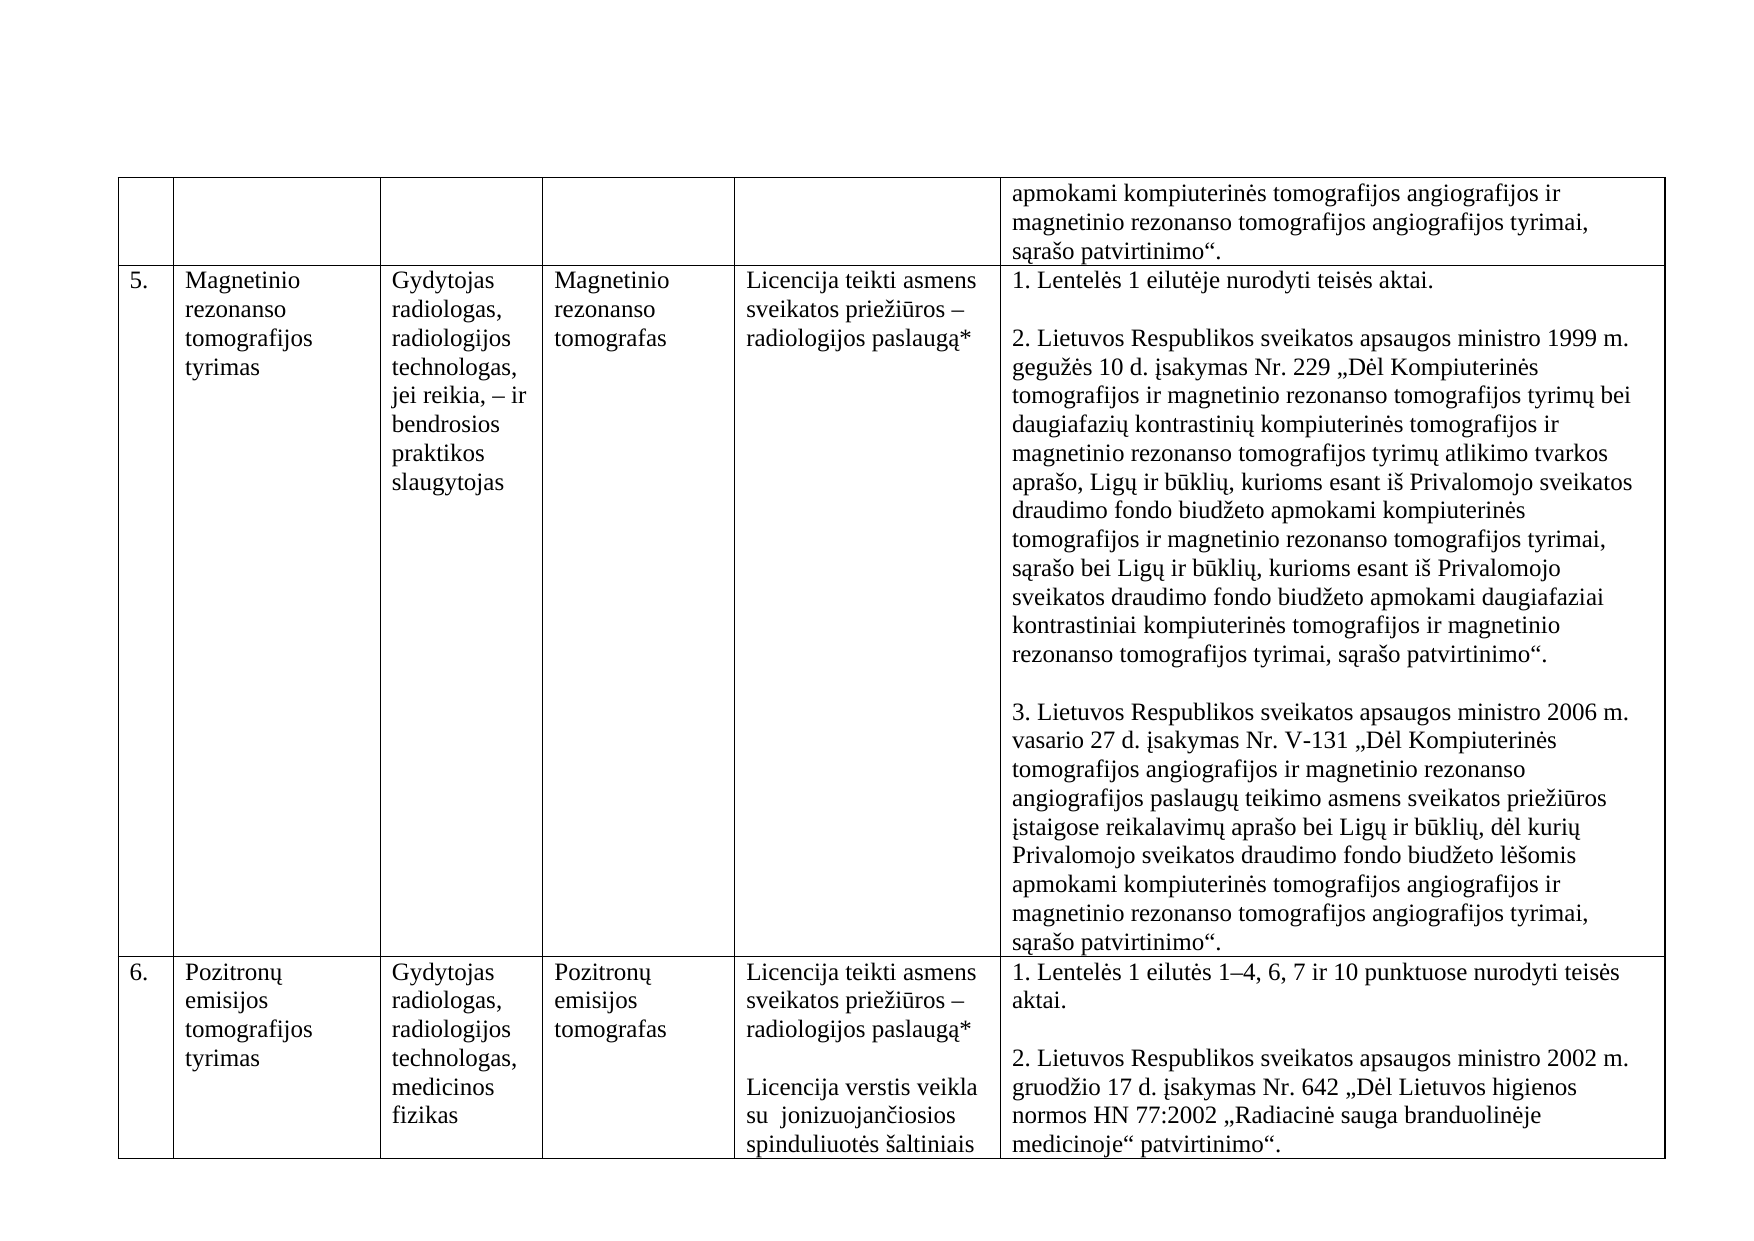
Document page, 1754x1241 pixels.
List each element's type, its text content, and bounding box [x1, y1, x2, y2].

table_cell Licencija teikti asmens sveikatos priežiūros –radiologijos paslaugą* Licencija verstis veikla su jonizuojančiosios spinduliuotės šaltiniais [735, 957, 1000, 1158]
table_cell Magnetinio rezonanso tomografijos tyrimas [174, 266, 380, 956]
table_cell 1. Lentelės 1 eilutės 1–4, 6, 7 ir 10 punktuose nurodyti teisės aktai. 2. Lietuvos Respublikos sveikatos apsaugos ministro 2002 m. gruodžio 17 d. įsakymas Nr. 642 „Dėl Lietuvos higienos normos HN 77:2002 „Radiacinė sauga branduolinėje medicinoje“ patvirtinimo“. [1001, 957, 1664, 1158]
table_cell 5. [119, 266, 173, 956]
table_cell Gydytojas radiologas, radiologijos technologas, medicinos fizikas [381, 957, 542, 1158]
table_cell Magnetinio rezonanso tomografas [543, 266, 734, 956]
table_cell [735, 178, 1000, 264]
table_cell [381, 178, 542, 264]
table_cell [174, 178, 380, 264]
table_cell Licencija teikti asmens sveikatos priežiūros –radiologijos paslaugą* [735, 266, 1000, 956]
table_cell apmokami kompiuterinės tomografijos angiografijos ir magnetinio rezonanso tomografijos angiografijos tyrimai, sąrašo patvirtinimo“. [1001, 178, 1664, 264]
table_cell Pozitronų emisijos tomografijos tyrimas [174, 957, 380, 1158]
table_cell Gydytojas radiologas, radiologijos technologas, jei reikia, – ir bendrosios praktikos slaugytojas [381, 266, 542, 956]
table_cell 1. Lentelės 1 eilutėje nurodyti teisės aktai. 2. Lietuvos Respublikos sveikatos apsaugos ministro 1999 m. gegužės 10 d. įsakymas Nr. 229 „Dėl Kompiuterinės tomografijos ir magnetinio rezonanso tomografijos tyrimų bei daugiafazių kontrastinių kompiuterinės tomografijos ir magnetinio rezonanso tomografijos tyrimų atlikimo tvarkos aprašo, Ligų ir būklių, kurioms esant iš Privalomojo sveikatos draudimo fondo biudžeto apmokami kompiuterinės tomografijos ir magnetinio rezonanso tomografijos tyrimai, sąrašo bei Ligų ir būklių, kurioms esant iš Privalomojo sveikatos draudimo fondo biudžeto apmokami daugiafaziai kontrastiniai kompiuterinės tomografijos ir magnetinio rezonanso tomografijos tyrimai, sąrašo patvirtinimo“. 3. Lietuvos Respublikos sveikatos apsaugos ministro 2006 m. vasario 27 d. įsakymas Nr. V-131 „Dėl Kompiuterinės tomografijos angiografijos ir magnetinio rezonanso angiografijos paslaugų teikimo asmens sveikatos priežiūros įstaigose reikalavimų aprašo bei Ligų ir būklių, dėl kurių Privalomojo sveikatos draudimo fondo biudžeto lėšomis apmokami kompiuterinės tomografijos angiografijos ir magnetinio rezonanso tomografijos angiografijos tyrimai, sąrašo patvirtinimo“. [1001, 266, 1664, 956]
table_cell [119, 178, 173, 264]
table_cell [543, 178, 734, 264]
table_cell 6. [119, 957, 173, 1158]
table_cell Pozitronų emisijos tomografas [543, 957, 734, 1158]
